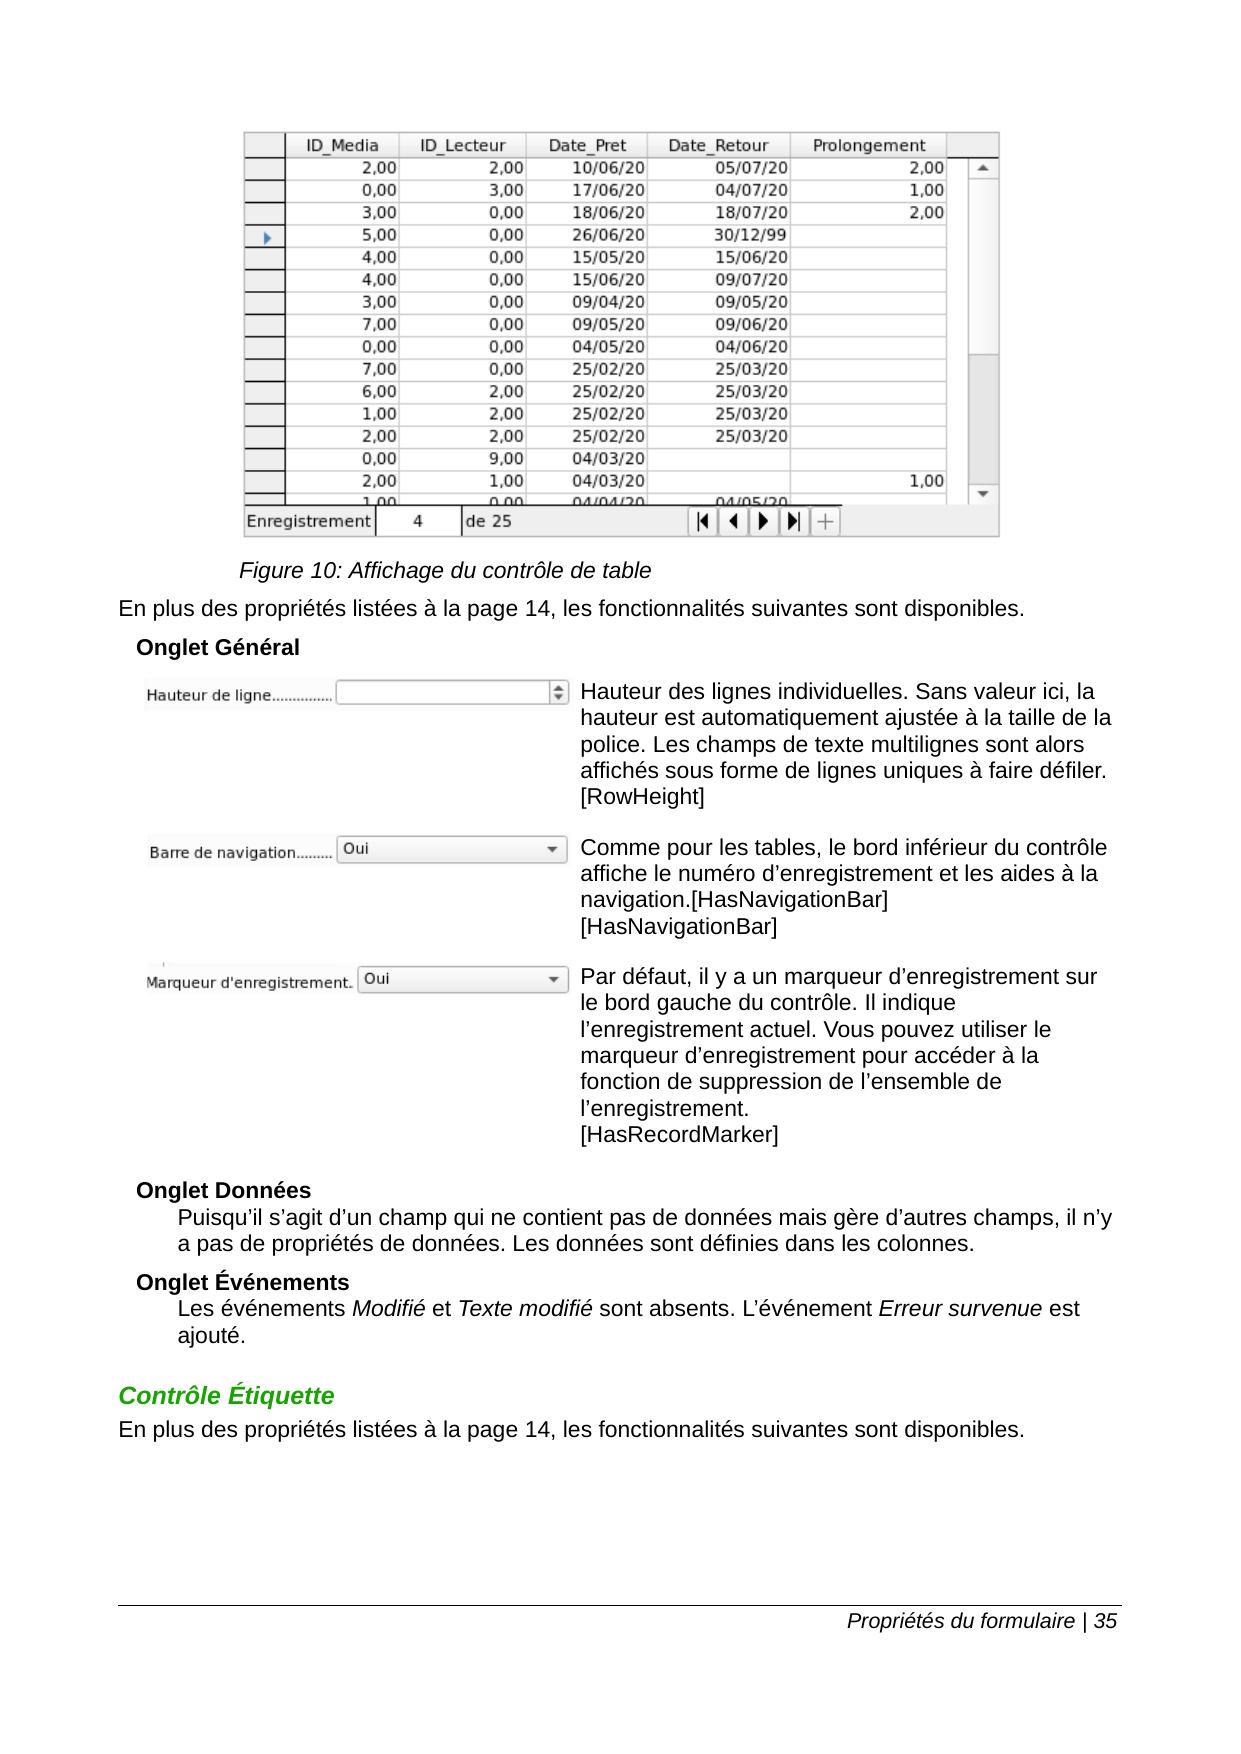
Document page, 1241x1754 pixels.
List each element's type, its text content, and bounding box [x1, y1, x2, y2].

text En plus des propriétés listées à la page 14, les fonctionnalités suivantes sont disponibles. [118, 1416, 1122, 1442]
table_cell Comme pour les tables, le bord inférieur du contrôle affiche le numéro d’enregistrement et les aides à la navigation.[HasNavigationBar] [HasNavigationBar] [575, 828, 1124, 957]
table_header [144, 672, 574, 677]
text Onglet Données [136, 1177, 1122, 1204]
picture [238, 126, 1003, 545]
table_header Hauteur des lignes individuelles. Sans valeur ici, la hauteur est automatiquement ajustée à la taille de la police. Les champs de texte multilignes sont alors affichés sous forme de lignes uniques à faire défiler. [RowHeight] [575, 672, 1124, 828]
text Les événements Modifié et Texte modifié sont absents. L’événement Erreur survenue est ajouté. [177, 1295, 1122, 1348]
table_cell [144, 828, 574, 957]
text Onglet Événements [136, 1269, 1122, 1295]
text [239, 118, 1001, 126]
table_header [144, 712, 574, 828]
text Onglet Général [136, 634, 1122, 660]
table_cell [144, 957, 574, 1166]
text Figure 10: Affichage du contrôle de table [239, 545, 1001, 583]
text Puisqu’il s’agit d’un champ qui ne contient pas de données mais gère d’autres champs, il n’y a pas de propriétés de données. Les données sont définies dans les colonnes. [177, 1204, 1122, 1256]
subtitle Contrôle Étiquette [118, 1381, 1122, 1410]
text En plus des propriétés listées à la page 14, les fonctionnalités suivantes sont disponibles. [118, 595, 1122, 621]
table_cell Par défaut, il y a un marqueur d’enregistrement sur le bord gauche du contrôle. Il indique l’enregistrement actuel. Vous pouvez utiliser le marqueur d’enregistrement pour accéder à la fonction de suppression de l’ensemble de l’enregistrement. [HasRecordMarker] [575, 957, 1124, 1166]
